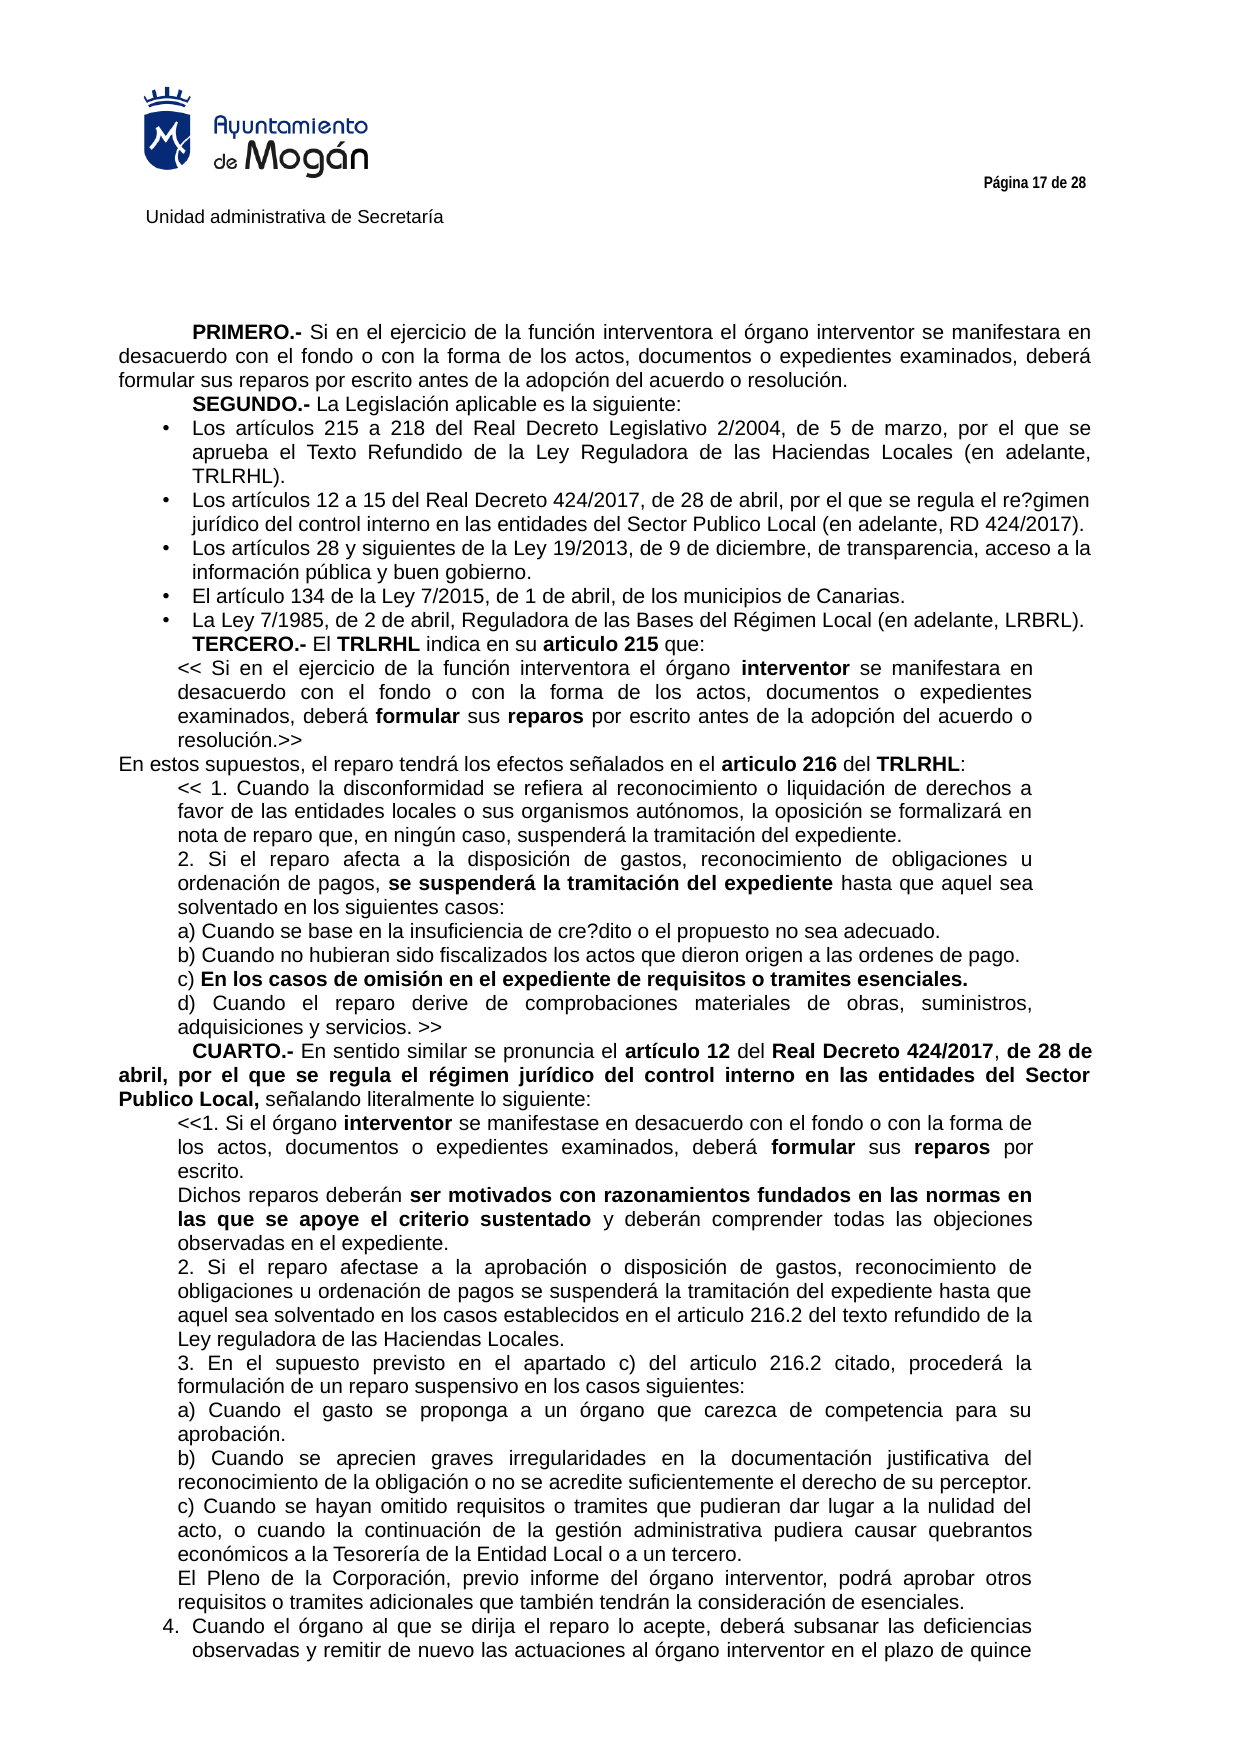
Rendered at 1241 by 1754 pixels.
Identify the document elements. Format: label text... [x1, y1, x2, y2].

text <<1. Si el órgano interventor se manifestase en desacuerdo con el fondo o con la forma de los actos, documentos o expedientes examinados, deberá formular sus reparos por escrito. [177, 1111, 1033, 1183]
text a) Cuando el gasto se proponga a un órgano que carezca de competencia para su aprobación. [177, 1398, 1033, 1446]
list Los artículos 28 y siguientes de la Ley 19/2013, de 9 de diciembre, de transparencia, acceso a la información pública y buen gobierno. [162, 535, 1092, 583]
text c) Cuando se hayan omitido requisitos o tramites que pudieran dar lugar a la nulidad del acto, o cuando la continuación de la gestión administrativa pudiera causar quebrantos económicos a la Tesorería de la Entidad Local o a un tercero. [177, 1494, 1033, 1566]
text 3. En el supuesto previsto en el apartado c) del articulo 216.2 citado, procederá la formulación de un reparo suspensivo en los casos siguientes: [177, 1350, 1033, 1398]
text << 1. Cuando la disconformidad se refiera al reconocimiento o liquidación de derechos a favor de las entidades locales o sus organismos autónomos, la oposición se formalizará en nota de reparo que, en ningún caso, suspenderá la tramitación del expediente. [177, 775, 1033, 847]
text SEGUNDO.- La Legislación aplicable es la siguiente: [118, 391, 1092, 415]
text c) En los casos de omisión en el expediente de requisitos o tramites esenciales. [177, 967, 1033, 991]
text Dichos reparos deberán ser motivados con razonamientos fundados en las normas en las que se apoye el criterio sustentado y deberán comprender todas las objeciones observadas en el expediente. [177, 1183, 1033, 1254]
text << Si en el ejercicio de la función interventora el órgano interventor se manifestara en desacuerdo con el fondo o con la forma de los actos, documentos o expedientes examinados, deberá formular sus reparos por escrito antes de la adopción del acuerdo o resolución.>> [177, 656, 1033, 751]
list Cuando el órgano al que se dirija el reparo lo acepte, deberá subsanar las deficiencias observadas y remitir de nuevo las actuaciones al órgano interventor en el plazo de quince [162, 1614, 1033, 1662]
list La Ley 7/1985, de 2 de abril, Reguladora de las Bases del Régimen Local (en adelante, LRBRL). [162, 607, 1092, 632]
text b) Cuando no hubieran sido fiscalizados los actos que dieron origen a las ordenes de pago. [177, 943, 1033, 967]
text CUARTO.- En sentido similar se pronuncia el artículo 12 del Real Decreto 424/2017, de 28 de abril, por el que se regula el régimen jurídico del control interno en las entidades del Sector Publico Local, señalando literalmente lo siguiente: [118, 1039, 1092, 1111]
text PRIMERO.- Si en el ejercicio de la función interventora el órgano interventor se manifestara en desacuerdo con el fondo o con la forma de los actos, documentos o expedientes examinados, deberá formular sus reparos por escrito antes de la adopción del acuerdo o resolución. [118, 319, 1092, 391]
list El artículo 134 de la Ley 7/2015, de 1 de abril, de los municipios de Canarias. [162, 583, 1092, 607]
list Los artículos 215 a 218 del Real Decreto Legislativo 2/2004, de 5 de marzo, por el que se aprueba el Texto Refundido de la Ley Reguladora de las Haciendas Locales (en adelante, TRLRHL). [162, 415, 1092, 487]
text a) Cuando se base en la insuficiencia de cre?dito o el propuesto no sea adecuado. [177, 919, 1033, 943]
text d) Cuando el reparo derive de comprobaciones materiales de obras, suministros, adquisiciones y servicios. >> [177, 991, 1033, 1039]
list Los artículos 12 a 15 del Real Decreto 424/2017, de 28 de abril, por el que se regula el re?gimen jurídico del control interno en las entidades del Sector Publico Local (en adelante, RD 424/2017). [162, 487, 1092, 535]
text El Pleno de la Corporación, previo informe del órgano interventor, podrá aprobar otros requisitos o tramites adicionales que también tendrán la consideración de esenciales. [177, 1566, 1033, 1614]
text TERCERO.- El TRLRHL indica en su articulo 215 que: [118, 632, 1092, 656]
picture [129, 65, 385, 196]
text b) Cuando se aprecien graves irregularidades en la documentación justificativa del reconocimiento de la obligación o no se acredite suficientemente el derecho de su perceptor. [177, 1446, 1033, 1494]
text En estos supuestos, el reparo tendrá los efectos señalados en el articulo 216 del TRLRHL: [118, 751, 1092, 775]
text 2. Si el reparo afectase a la aprobación o disposición de gastos, reconocimiento de obligaciones u ordenación de pagos se suspenderá la tramitación del expediente hasta que aquel sea solventado en los casos establecidos en el articulo 216.2 del texto refundido de la Ley reguladora de las Haciendas Locales. [177, 1254, 1033, 1350]
text 2. Si el reparo afecta a la disposición de gastos, reconocimiento de obligaciones u ordenación de pagos, se suspenderá la tramitación del expediente hasta que aquel sea solventado en los siguientes casos: [177, 847, 1033, 919]
